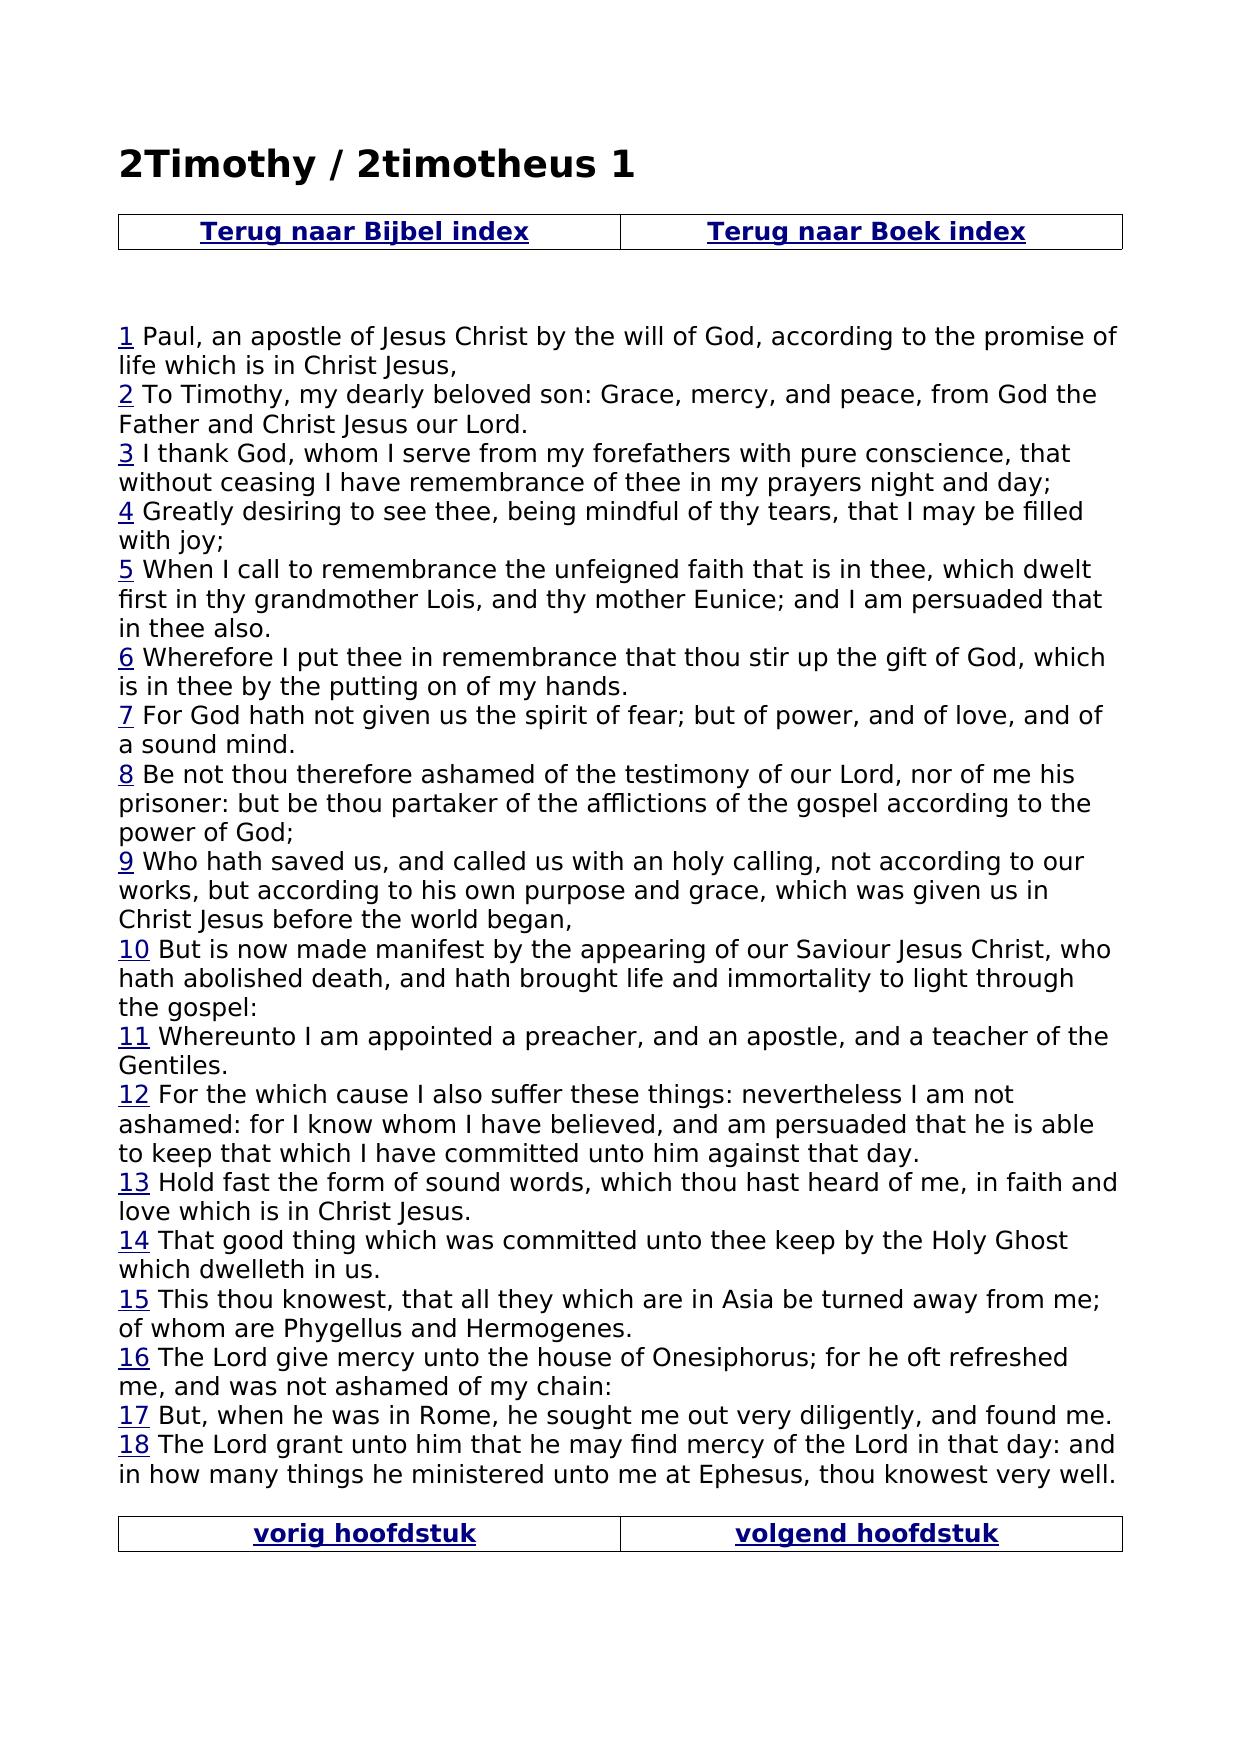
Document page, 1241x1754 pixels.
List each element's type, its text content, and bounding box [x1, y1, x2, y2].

table_header volgend hoofdstuk [621, 1517, 1122, 1551]
subtitle 2Timothy / 2timotheus 1 [118, 143, 1122, 187]
table_header vorig hoofdstuk [119, 1517, 620, 1551]
table_header Terug naar Boek index [621, 215, 1122, 249]
text 1 Paul, an apostle of Jesus Christ by the will of God, according to the promise of life which is in Christ Jesus, 2 To Timothy, my dearly beloved son: Grace, mercy, and peace, from God the Father and Christ Jesus our Lord. 3 I thank God, whom I serve from my forefathers with pure conscience, that without ceasing I have remembrance of thee in my prayers night and day; 4 Greatly desiring to see thee, being mindful of thy tears, that I may be filled with joy; 5 When I call to remembrance the unfeigned faith that is in thee, which dwelt first in thy grandmother Lois, and thy mother Eunice; and I am persuaded that in thee also. 6 Wherefore I put thee in remembrance that thou stir up the gift of God, which is in thee by the putting on of my hands. 7 For God hath not given us the spirit of fear; but of power, and of love, and of a sound mind. 8 Be not thou therefore ashamed of the testimony of our Lord, nor of me his prisoner: but be thou partaker of the afflictions of the gospel according to the power of God; 9 Who hath saved us, and called us with an holy calling, not according to our works, but according to his own purpose and grace, which was given us in Christ Jesus before the world began, 10 But is now made manifest by the appearing of our Saviour Jesus Christ, who hath abolished death, and hath brought life and immortality to light through the gospel: 11 Whereunto I am appointed a preacher, and an apostle, and a teacher of the Gentiles. 12 For the which cause I also suffer these things: nevertheless I am not ashamed: for I know whom I have believed, and am persuaded that he is able to keep that which I have committed unto him against that day. 13 Hold fast the form of sound words, which thou hast heard of me, in faith and love which is in Christ Jesus. 14 That good thing which was committed unto thee keep by the Holy Ghost which dwelleth in us. 15 This thou knowest, that all they which are in Asia be turned away from me; of whom are Phygellus and Hermogenes. 16 The Lord give mercy unto the house of Onesiphorus; for he oft refreshed me, and was not ashamed of my chain: 17 But, when he was in Rome, he sought me out very diligently, and found me. 18 The Lord grant unto him that he may find mercy of the Lord in that day: and in how many things he ministered unto me at Ephesus, thou knowest very well. [118, 264, 1122, 1489]
table_header Terug naar Bijbel index [119, 215, 620, 249]
